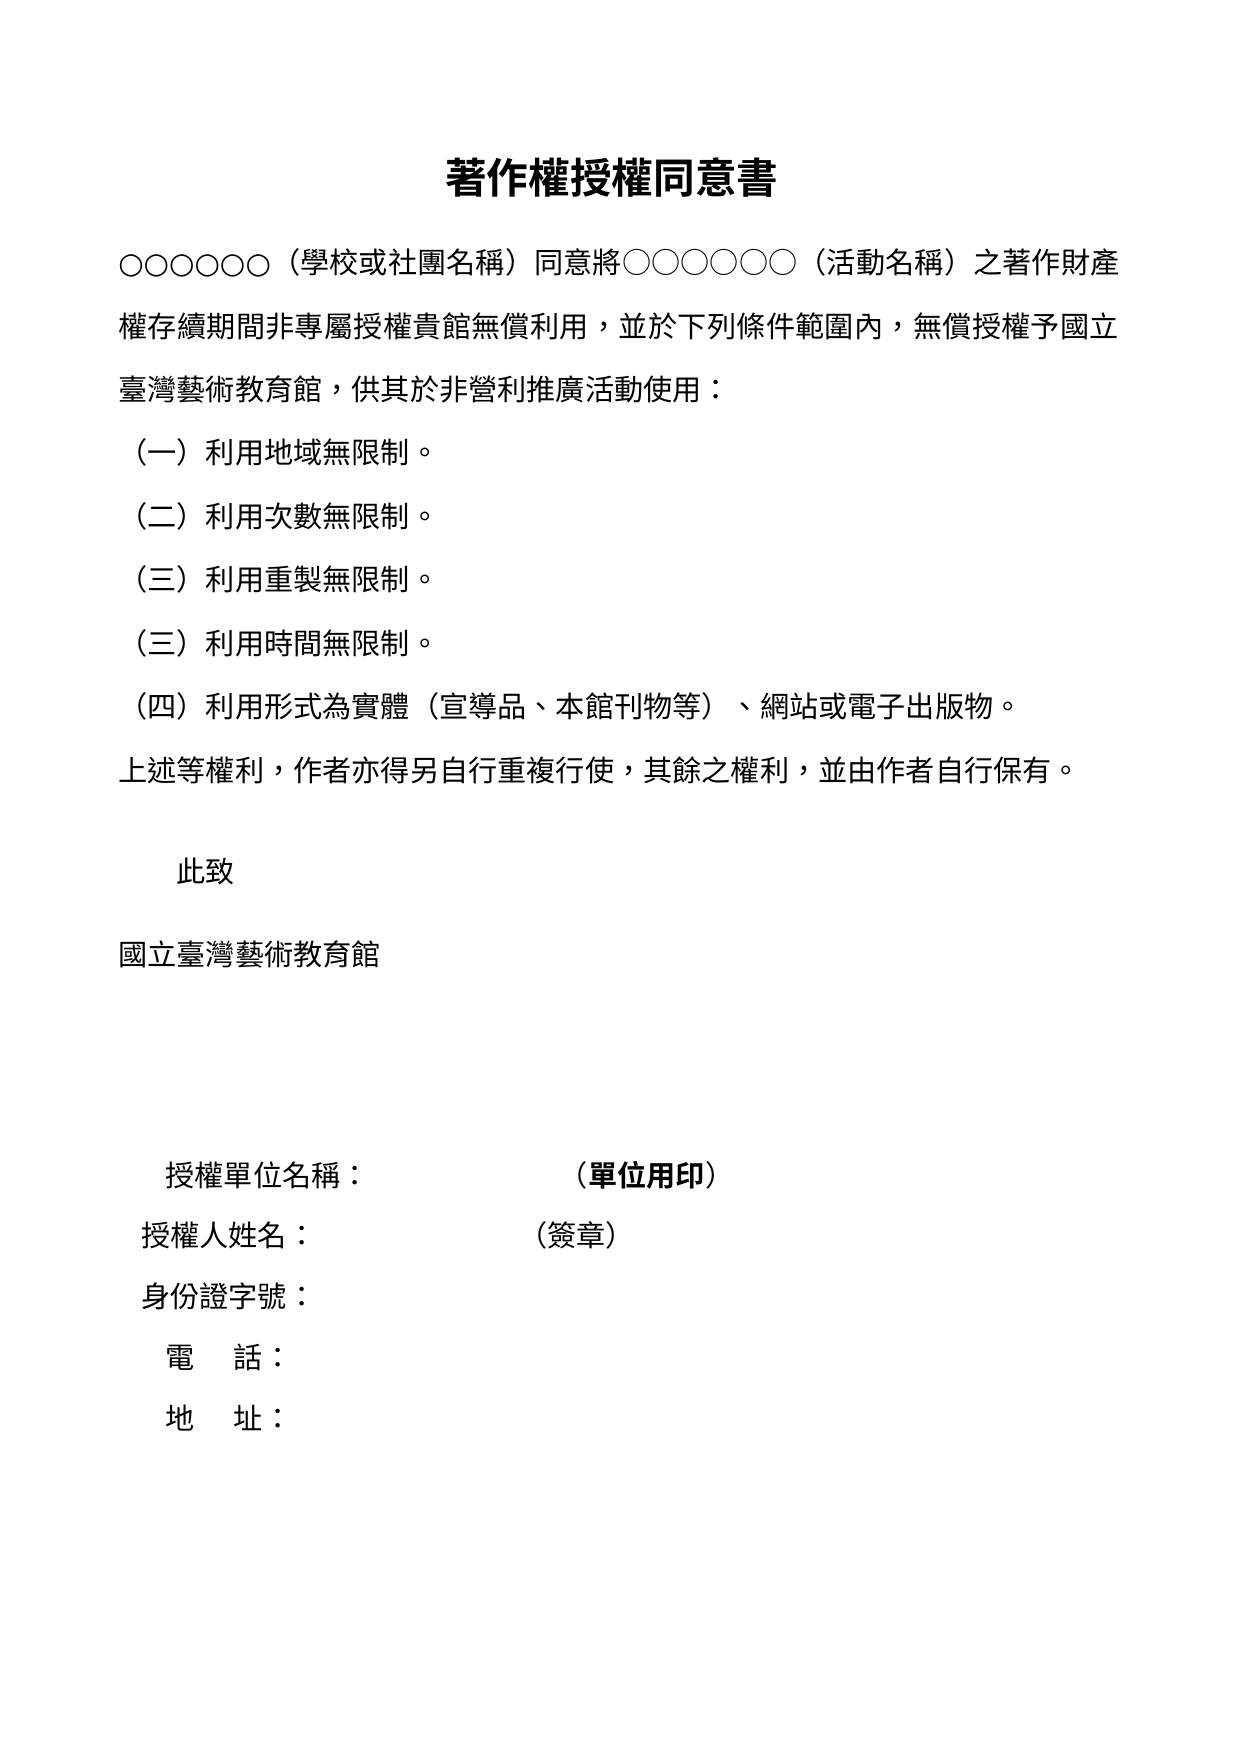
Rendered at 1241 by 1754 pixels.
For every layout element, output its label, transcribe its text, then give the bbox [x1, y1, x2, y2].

text 授權人姓名： （簽章） [118, 1213, 1050, 1255]
text 電 話： [118, 1335, 1051, 1377]
text 地 址： [118, 1396, 1051, 1437]
text （三）利用時間無限制。 [118, 620, 1122, 663]
text （一）利用地域無限制。 [118, 430, 1122, 472]
text ○○○○○○（學校或社團名稱）同意將○○○○○○（活動名稱）之著作財產權存續期間非專屬授權貴館無償利用，並於下列條件範圍內，無償授權予國立臺灣藝術教育館，供其於非營利推廣活動使用： [118, 240, 1122, 409]
text 身份證字號： [118, 1274, 1050, 1316]
text 國立臺灣藝術教育館 [118, 932, 1051, 974]
text 上述等權利，作者亦得另自行重複行使，其餘之權利，並由作者自行保有。 [118, 747, 1087, 789]
text 此致 [118, 849, 1050, 891]
text 著作權授權同意書 [165, 160, 1051, 201]
text （三）利用重製無限制。 [118, 557, 1122, 599]
text （四）利用形式為實體（宣導品、本館刊物等）、網站或電子出版物。 [118, 684, 1122, 726]
text 授權單位名稱： （單位用印） [165, 1153, 1051, 1194]
text （二）利用次數無限制。 [118, 493, 1122, 536]
